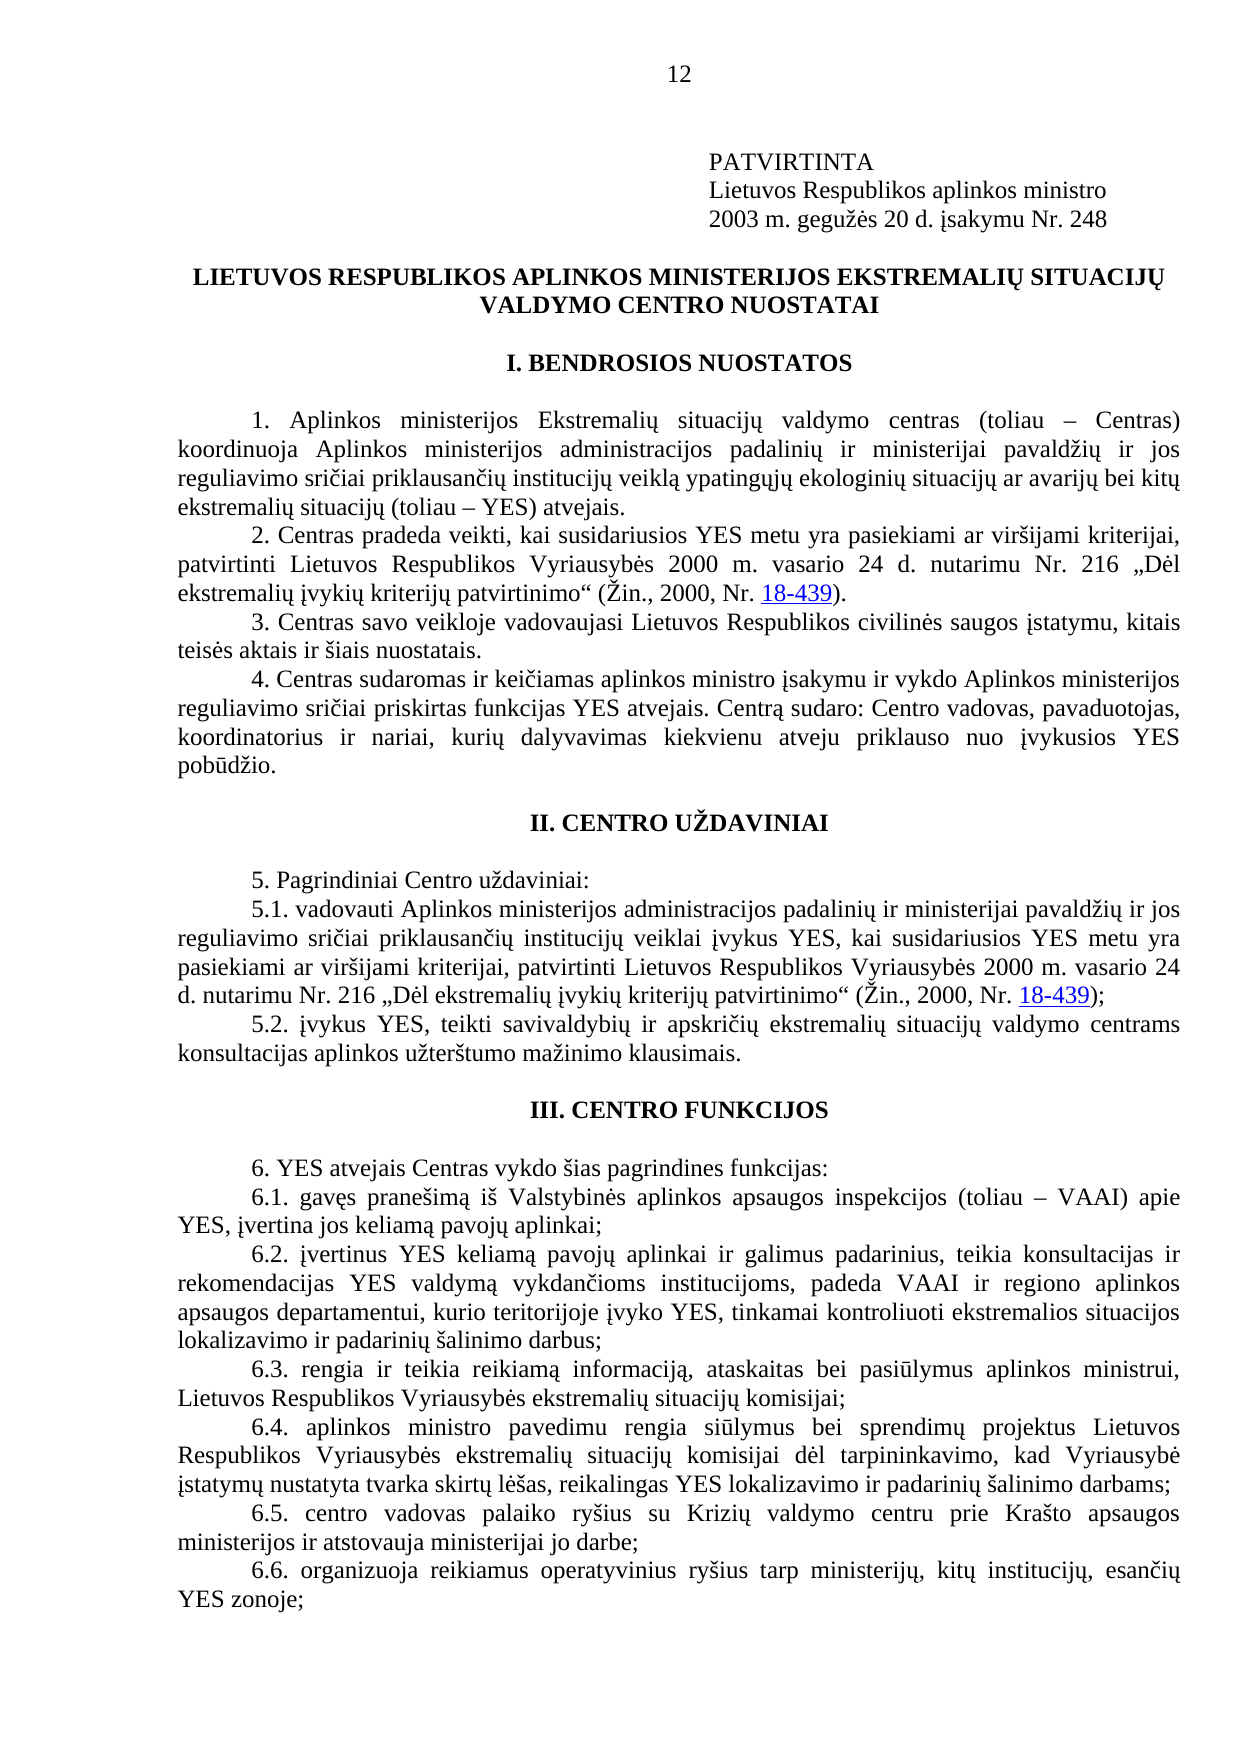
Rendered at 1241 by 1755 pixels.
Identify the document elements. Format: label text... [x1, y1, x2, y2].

text II. CENTRO UŽDAVINIAI [177, 808, 1181, 837]
text 2003 m. gegužės 20 d. įsakymu Nr. 248 [177, 204, 1181, 233]
text LIETUVOS RESPUBLIKOS APLINKOS MINISTERIJOS EKSTREMALIŲ SITUACIJŲ VALDYMO CENTRO NUOSTATAI [177, 262, 1181, 319]
text 2. Centras pradeda veikti, kai susidariusios YES metu yra pasiekiami ar viršijami kriterijai, patvirtinti Lietuvos Respublikos Vyriausybės 2000 m. vasario 24 d. nutarimu Nr. 216 „Dėl ekstremalių įvykių kriterijų patvirtinimo“ (Žin., 2000, Nr. 18-439). [177, 521, 1181, 607]
text 5.2. įvykus YES, teikti savivaldybių ir apskričių ekstremalių situacijų valdymo centrams konsultacijas aplinkos užterštumo mažinimo klausimais. [177, 1009, 1181, 1067]
text III. CENTRO FUNKCIJOS [177, 1096, 1181, 1124]
text 5. Pagrindiniai Centro uždaviniai: [177, 866, 1181, 894]
text 6.4. aplinkos ministro pavedimu rengia siūlymus bei sprendimų projektus Lietuvos Respublikos Vyriausybės ekstremalių situacijų komisijai dėl tarpininkavimo, kad Vyriausybė įstatymų nustatyta tvarka skirtų lėšas, reikalingas YES lokalizavimo ir padarinių šalinimo darbams; [177, 1412, 1181, 1498]
text I. BENDROSIOS NUOSTATOS [177, 348, 1181, 377]
text 5.1. vadovauti Aplinkos ministerijos administracijos padalinių ir ministerijai pavaldžių ir jos reguliavimo sričiai priklausančių institucijų veiklai įvykus YES, kai susidariusios YES metu yra pasiekiami ar viršijami kriterijai, patvirtinti Lietuvos Respublikos Vyriausybės 2000 m. vasario 24 d. nutarimu Nr. 216 „Dėl ekstremalių įvykių kriterijų patvirtinimo“ (Žin., 2000, Nr. 18-439); [177, 894, 1181, 1009]
text 6.1. gavęs pranešimą iš Valstybinės aplinkos apsaugos inspekcijos (toliau – VAAI) apie YES, įvertina jos keliamą pavojų aplinkai; [177, 1182, 1181, 1239]
text 4. Centras sudaromas ir keičiamas aplinkos ministro įsakymu ir vykdo Aplinkos ministerijos reguliavimo sričiai priskirtas funkcijas YES atvejais. Centrą sudaro: Centro vadovas, pavaduotojas, koordinatorius ir nariai, kurių dalyvavimas kiekvienu atveju priklauso nuo įvykusios YES pobūdžio. [177, 664, 1181, 779]
text 6.3. rengia ir teikia reikiamą informaciją, ataskaitas bei pasiūlymus aplinkos ministrui, Lietuvos Respublikos Vyriausybės ekstremalių situacijų komisijai; [177, 1354, 1181, 1412]
text 1. Aplinkos ministerijos Ekstremalių situacijų valdymo centras (toliau – Centras) koordinuoja Aplinkos ministerijos administracijos padalinių ir ministerijai pavaldžių ir jos reguliavimo sričiai priklausančių institucijų veiklą ypatingųjų ekologinių situacijų ar avarijų bei kitų ekstremalių situacijų (toliau – YES) atvejais. [177, 406, 1181, 521]
text 6.2. įvertinus YES keliamą pavojų aplinkai ir galimus padarinius, teikia konsultacijas ir rekomendacijas YES valdymą vykdančioms institucijoms, padeda VAAI ir regiono aplinkos apsaugos departamentui, kurio teritorijoje įvyko YES, tinkamai kontroliuoti ekstremalios situacijos lokalizavimo ir padarinių šalinimo darbus; [177, 1239, 1181, 1354]
text PATVIRTINTA [177, 147, 1181, 176]
text 3. Centras savo veikloje vadovaujasi Lietuvos Respublikos civilinės saugos įstatymu, kitais teisės aktais ir šiais nuostatais. [177, 607, 1181, 664]
text 6.6. organizuoja reikiamus operatyvinius ryšius tarp ministerijų, kitų institucijų, esančių YES zonoje; [177, 1556, 1181, 1613]
text Lietuvos Respublikos aplinkos ministro [177, 176, 1181, 204]
text 6. YES atvejais Centras vykdo šias pagrindines funkcijas: [177, 1153, 1181, 1182]
text 6.5. centro vadovas palaiko ryšius su Krizių valdymo centru prie Krašto apsaugos ministerijos ir atstovauja ministerijai jo darbe; [177, 1498, 1181, 1556]
